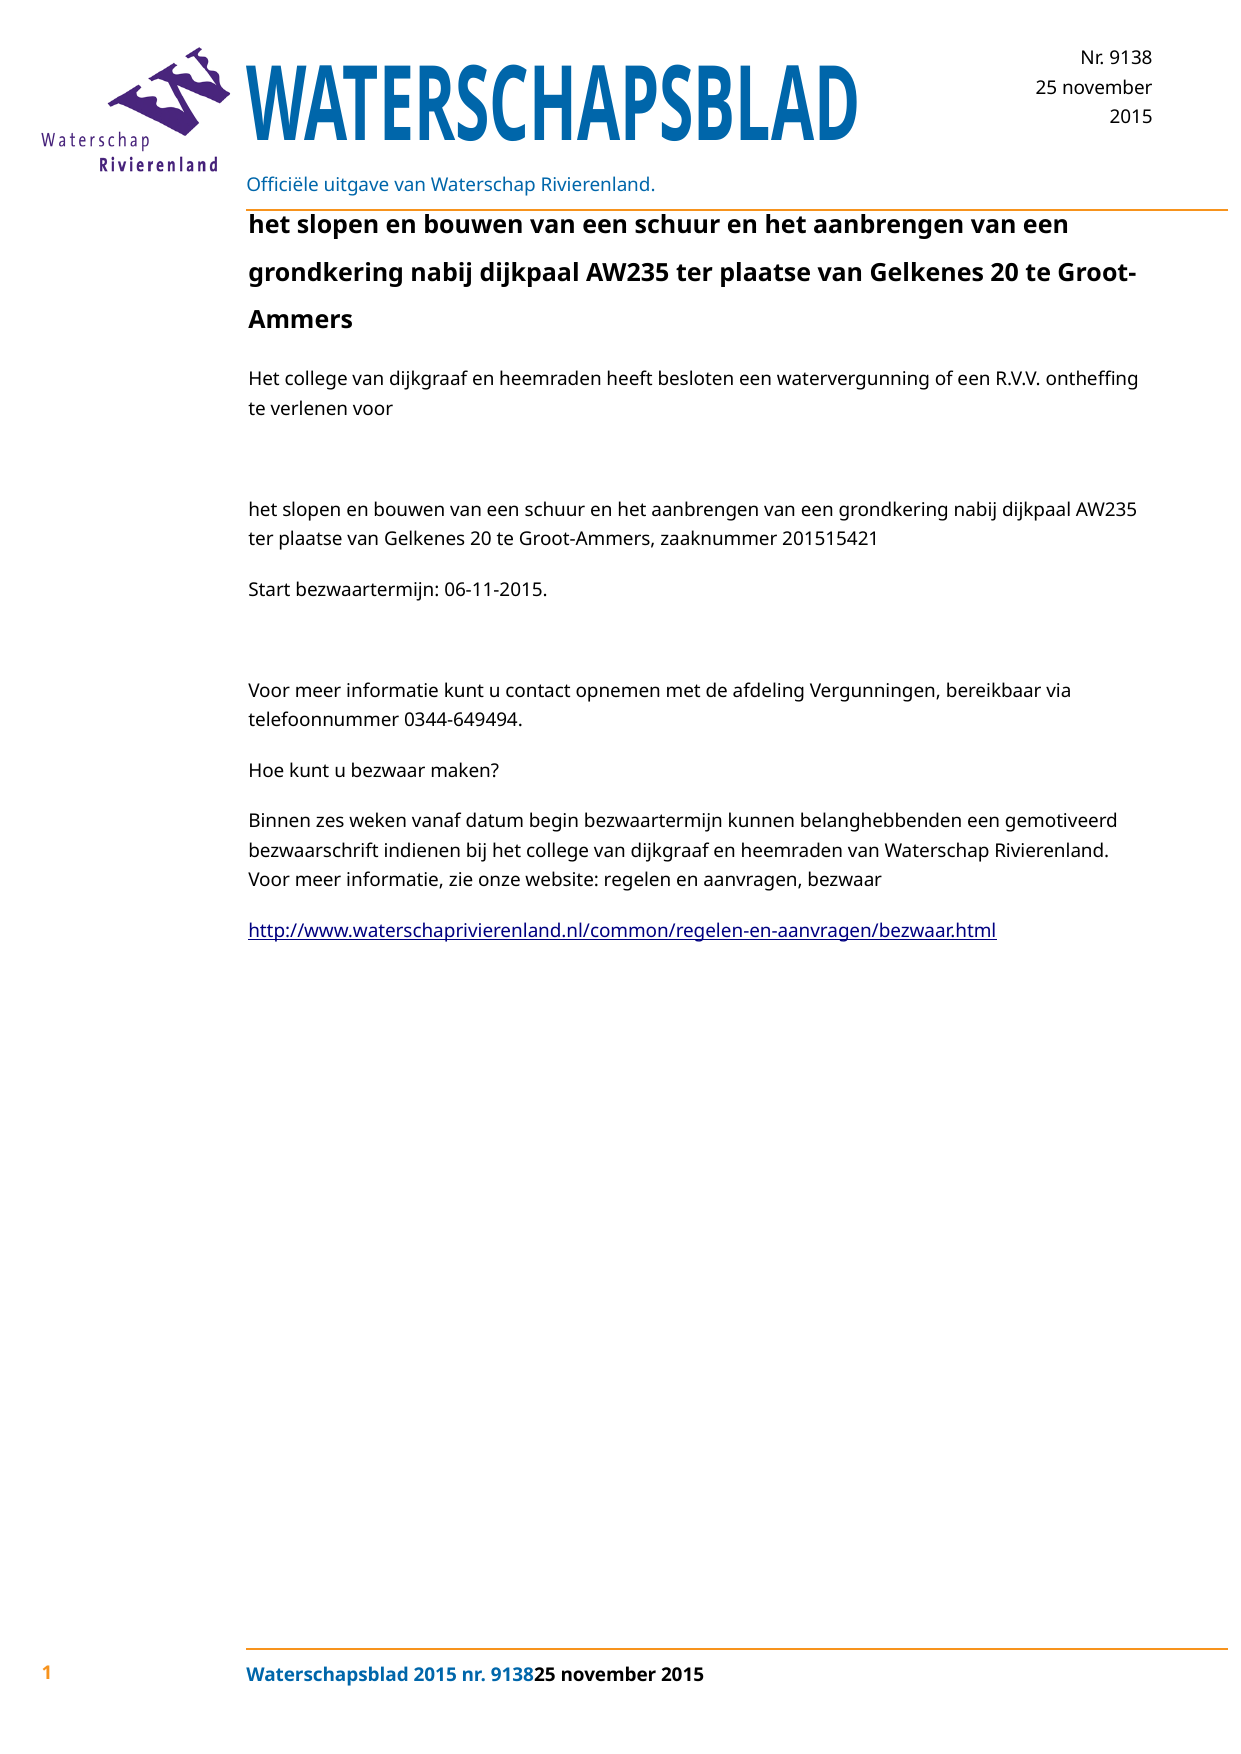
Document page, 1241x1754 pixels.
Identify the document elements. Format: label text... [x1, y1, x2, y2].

text Start bezwaartermijn: 06-11-2015. [248, 576, 1152, 602]
text Hoe kunt u bezwaar maken? [248, 757, 1152, 782]
text Voor meer informatie kunt u contact opnemen met de afdeling Vergunningen, bereikbaar via telefoonnummer 0344-649494. [248, 677, 1152, 732]
text Het college van dijkgraaf en heemraden heeft besloten een watervergunning of een R.V.V. ontheffing te verlenen voor [248, 366, 1152, 421]
text het slopen en bouwen van een schuur en het aanbrengen van een grondkering nabij dijkpaal AW235 ter plaatse van Gelkenes 20 te Groot-Ammers [248, 211, 1152, 336]
text http://www.waterschaprivierenland.nl/common/regelen-en-aanvragen/bezwaar.html [248, 917, 1152, 942]
text het slopen en bouwen van een schuur en het aanbrengen van een grondkering nabij dijkpaal AW235 ter plaatse van Gelkenes 20 te Groot-Ammers, zaaknummer 201515421 [248, 496, 1152, 551]
text Binnen zes weken vanaf datum begin bezwaartermijn kunnen belanghebbenden een gemotiveerd bezwaarschrift indienen bij het college van dijkgraaf en heemraden van Waterschap Rivierenland. Voor meer informatie, zie onze website: regelen en aanvragen, bezwaar [248, 807, 1152, 892]
picture [41, 47, 231, 172]
